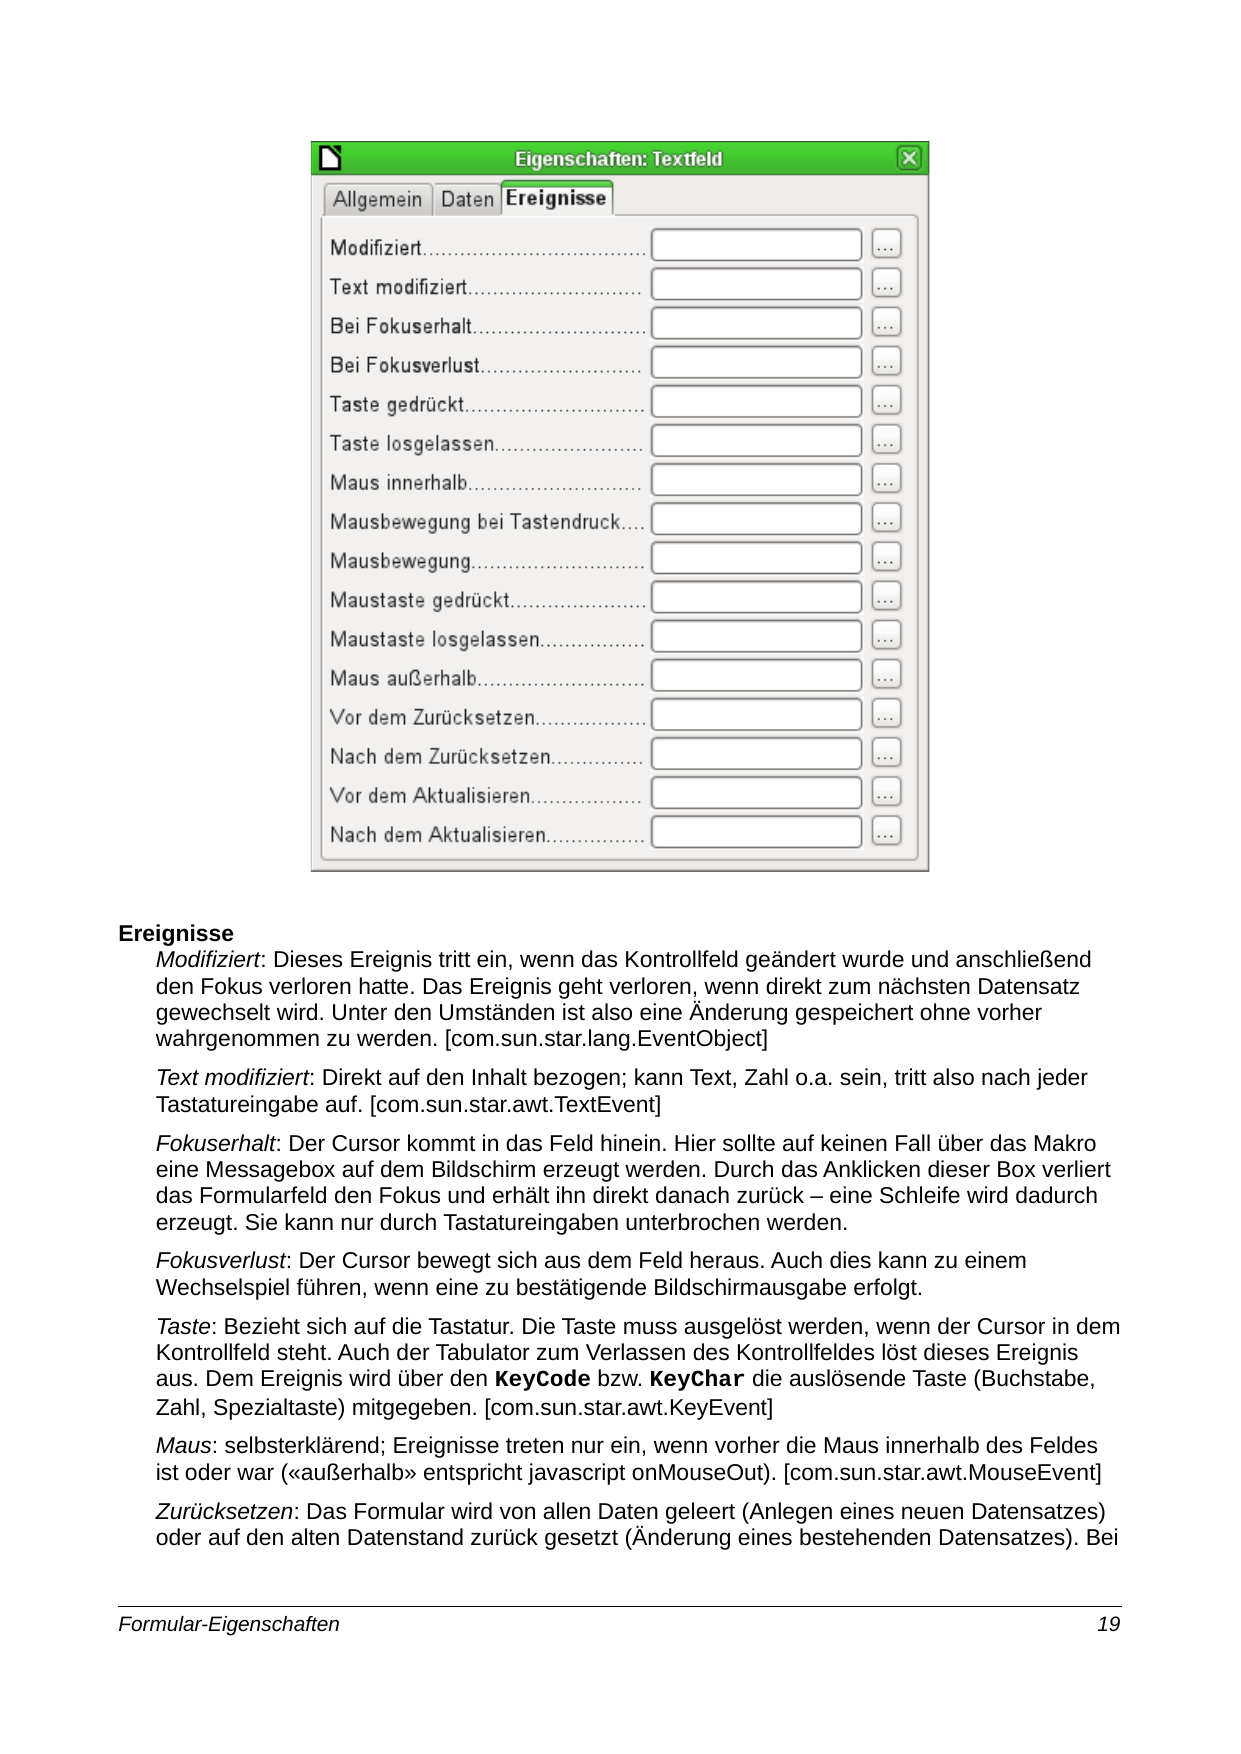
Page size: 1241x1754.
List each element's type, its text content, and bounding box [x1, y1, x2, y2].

list Ereignisse [118, 920, 1122, 946]
text Zurücksetzen: Das Formular wird von allen Daten geleert (Anlegen eines neuen Datensatzes) oder auf den alten Datenstand zurück gesetzt (Änderung eines bestehenden Datensatzes). Bei [156, 1498, 1122, 1550]
text Text modifiziert: Direkt auf den Inhalt bezogen; kann Text, Zahl o.a. sein, tritt also nach jeder Tastatureingabe auf. [com.sun.star.awt.TextEvent] [156, 1064, 1122, 1117]
text Fokuserhalt: Der Cursor kommt in das Feld hinein. Hier sollte auf keinen Fall über das Makro eine Messagebox auf dem Bildschirm erzeugt werden. Durch das Anklicken dieser Box verliert das Formularfeld den Fokus und erhält ihn direkt danach zurück – eine Schleife wird dadurch erzeugt. Sie kann nur durch Tastatureingaben unterbrochen werden. [156, 1129, 1122, 1235]
text Maus: selbsterklärend; Ereignisse treten nur ein, wenn vorher die Maus innerhalb des Feldes ist oder war («außerhalb» entspricht javascript onMouseOut). [com.sun.star.awt.MouseEvent] [156, 1432, 1122, 1485]
text Taste: Bezieht sich auf die Tastatur. Die Taste muss ausgelöst werden, wenn der Cursor in dem Kontrollfeld steht. Auch der Tabulator zum Verlassen des Kontrollfeldes löst dieses Ereignis aus. Dem Ereignis wird über den KeyCode bzw. KeyChar die auslösende Taste (Buchstabe, Zahl, Spezialtaste) mitgegeben. [com.sun.star.awt.KeyEvent] [156, 1313, 1122, 1420]
text Fokusverlust: Der Cursor bewegt sich aus dem Feld heraus. Auch dies kann zu einem Wechselspiel führen, wenn eine zu bestätigende Bildschirmausgabe erfolgt. [156, 1247, 1122, 1300]
text Modifiziert: Dieses Ereignis tritt ein, wenn das Kontrollfeld geändert wurde und anschließend den Fokus verloren hatte. Das Ereignis geht verloren, wenn direkt zum nächsten Datensatz gewechselt wird. Unter den Umständen ist also eine Änderung gespeichert ohne vorher wahrgenommen zu werden. [com.sun.star.lang.EventObject] [156, 946, 1122, 1052]
picture [310, 141, 930, 872]
